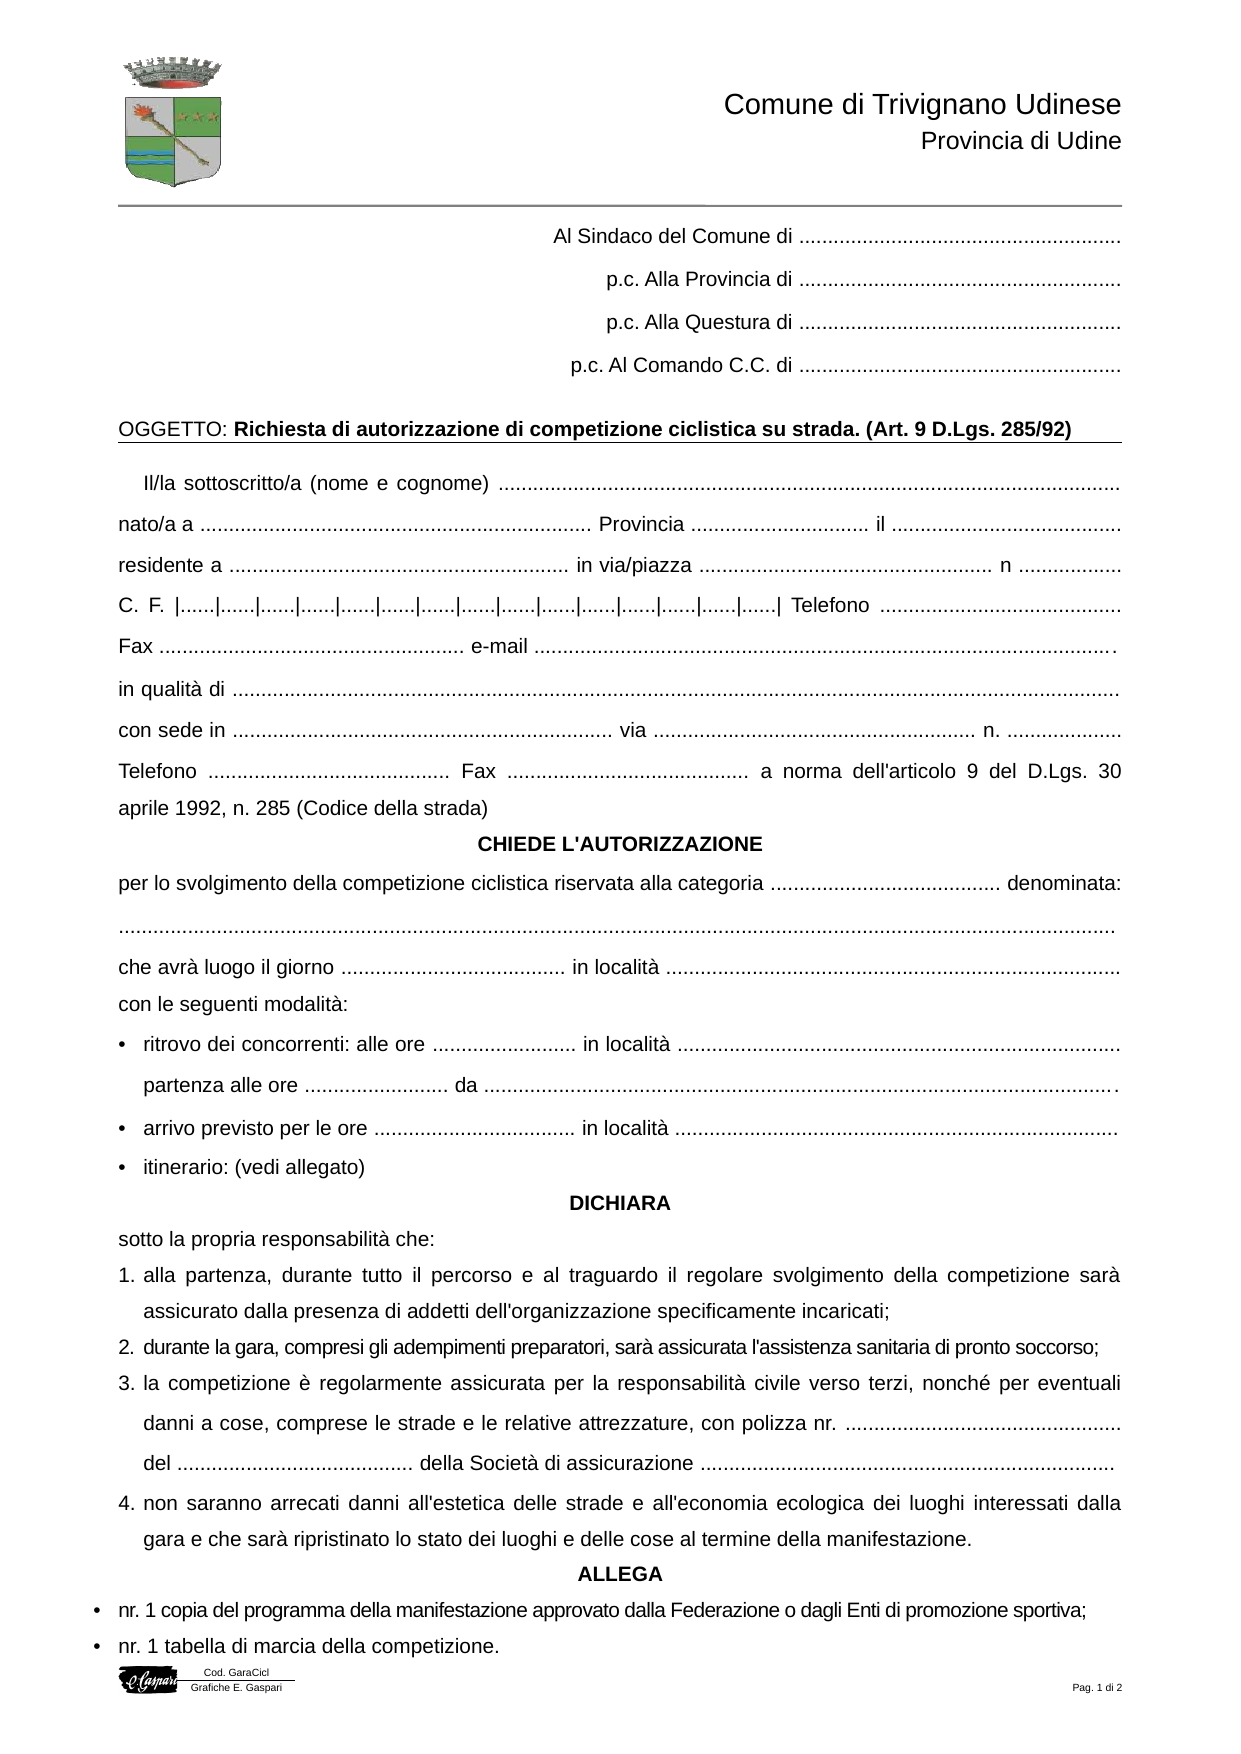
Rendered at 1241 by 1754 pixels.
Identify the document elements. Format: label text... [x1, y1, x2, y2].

text Al Sindaco del Comune di ........................................................ [443, 220, 1122, 249]
text 4. non saranno arrecati danni all'estetica delle strade e all'economia ecologica dei luoghi interessati dalla gara e che sarà ripristinato lo stato dei luoghi e delle cose al termine della manifestazione. [118, 1490, 1122, 1550]
text Il/la sottoscritto/a (nome e cognome) ............................................................................................................ nato/a a .................................................................... Provincia ............................... il ........................................ residente a ........................................................... in via/piazza ................................................... n .................. C. F. |......|......|......|......|......|......|......|......|......|......|......|......|......|......|......| Telefono .......................................... Fax ..................................................... e-mail ..................................................................................................... [118, 467, 1122, 659]
text in qualità di .......................................................................................................................................................... con sede in .................................................................. via ........................................................ n. .................... Telefono .......................................... Fax .......................................... a norma dell'articolo 9 del D.Lgs. 30 aprile 1992, n. 285 (Codice della strada) [118, 673, 1122, 819]
text p.c. Alla Provincia di ........................................................ [443, 263, 1122, 292]
text • nr. 1 tabella di marcia della competizione. [93, 1634, 1122, 1658]
text OGGETTO: Richiesta di autorizzazione di competizione ciclistica su strada. (Art. 9 D.Lgs. 285/92) [118, 416, 1122, 442]
text • ritrovo dei concorrenti: alle ore ......................... in località ............................................................................. partenza alle ore ......................... da .............................................................................................................. [118, 1028, 1122, 1097]
text 2. durante la gara, compresi gli adempimenti preparatori, sarà assicurata l'assistenza sanitaria di pronto soccorso; [118, 1335, 1122, 1359]
text Comune di Trivignano Udinese [224, 87, 1122, 121]
text CHIEDE L'AUTORIZZAZIONE [118, 832, 1122, 856]
text Provincia di Udine [224, 126, 1122, 155]
text p.c. Alla Questura di ........................................................ [443, 306, 1122, 335]
text p.c. Al Comando C.C. di ........................................................ [443, 349, 1122, 378]
text DICHIARA [118, 1191, 1122, 1215]
picture [118, 1665, 178, 1694]
text ............................................................................................................................................................................. che avrà luogo il giorno ....................................... in località ............................................................................... con le seguenti modalità: [118, 911, 1122, 1016]
text sotto la propria responsabilità che: [118, 1227, 1122, 1251]
text • itinerario: (vedi allegato) [118, 1155, 1122, 1179]
text per lo svolgimento della competizione ciclistica riservata alla categoria ........................................ denominata: [118, 867, 1122, 896]
text • arrivo previsto per le ore ................................... in località ............................................................................. [118, 1112, 1122, 1141]
text 1. alla partenza, durante tutto il percorso e al traguardo il regolare svolgimento della competizione sarà assicurato dalla presenza di addetti dell'organizzazione specificamente incaricati; [118, 1263, 1122, 1323]
text 3. la competizione è regolarmente assicurata per la responsabilità civile verso terzi, nonché per eventuali danni a cose, comprese le strade e le relative attrezzature, con polizza nr. ................................................ del ......................................... della Società di assicurazione ........................................................................ [118, 1371, 1122, 1476]
picture [122, 57, 224, 188]
text ALLEGA [118, 1562, 1122, 1586]
text • nr. 1 copia del programma della manifestazione approvato dalla Federazione o dagli Enti di promozione sportiva; [93, 1598, 1122, 1622]
